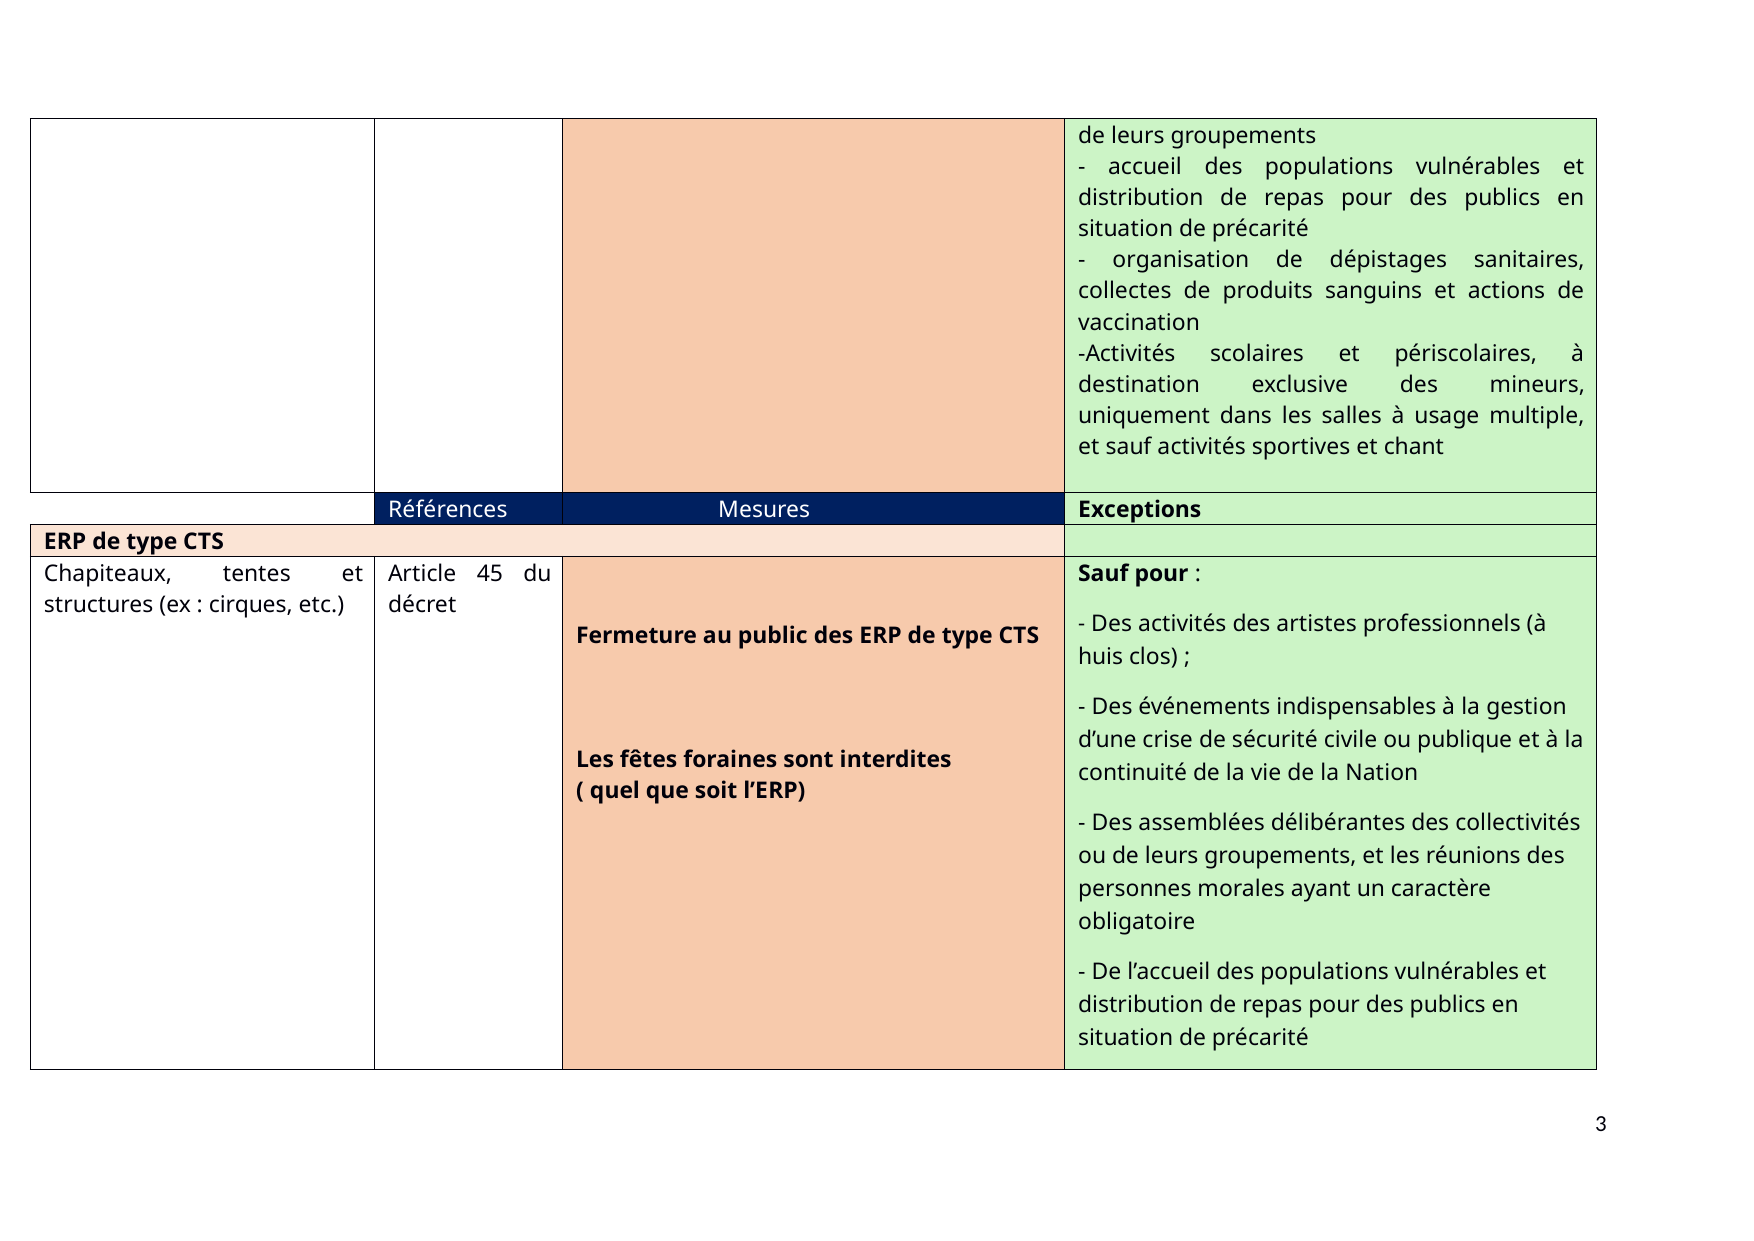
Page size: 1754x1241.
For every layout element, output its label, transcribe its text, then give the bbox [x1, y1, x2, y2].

table_cell [30, 493, 374, 524]
table_cell Références [375, 493, 562, 524]
table_cell de leurs groupements - accueil des populations vulnérables et distribution de repas pour des publics en situation de précarité - organisation de dépistages sanitaires, collectes de produits sanguins et actions de vaccination -Activités scolaires et périscolaires, à destination exclusive des mineurs, uniquement dans les salles à usage multiple, et sauf activités sportives et chant [1065, 119, 1596, 492]
table_cell [375, 119, 562, 492]
table_cell Exceptions [1065, 493, 1596, 524]
table_cell Chapiteaux, tentes et structures (ex : cirques, etc.) [31, 557, 374, 1069]
table_cell ERP de type CTS [31, 525, 1064, 556]
table_cell Sauf pour : - Des activités des artistes professionnels (à huis clos) ; - Des événements indispensables à la gestion d’une crise de sécurité civile ou publique et à la continuité de la vie de la Nation - Des assemblées délibérantes des collectivités ou de leurs groupements, et les réunions des personnes morales ayant un caractère obligatoire - De l’accueil des populations vulnérables et distribution de repas pour des publics en situation de précarité [1065, 557, 1596, 1069]
table_cell Article 45 du décret [375, 557, 562, 1069]
table_cell [31, 119, 374, 492]
table_cell [1065, 525, 1596, 556]
table_cell Fermeture au public des ERP de type CTS Les fêtes foraines sont interdites ( quel que soit l’ERP) [563, 557, 1064, 1069]
table_cell [563, 119, 1064, 492]
table_cell Mesures [563, 493, 1064, 524]
